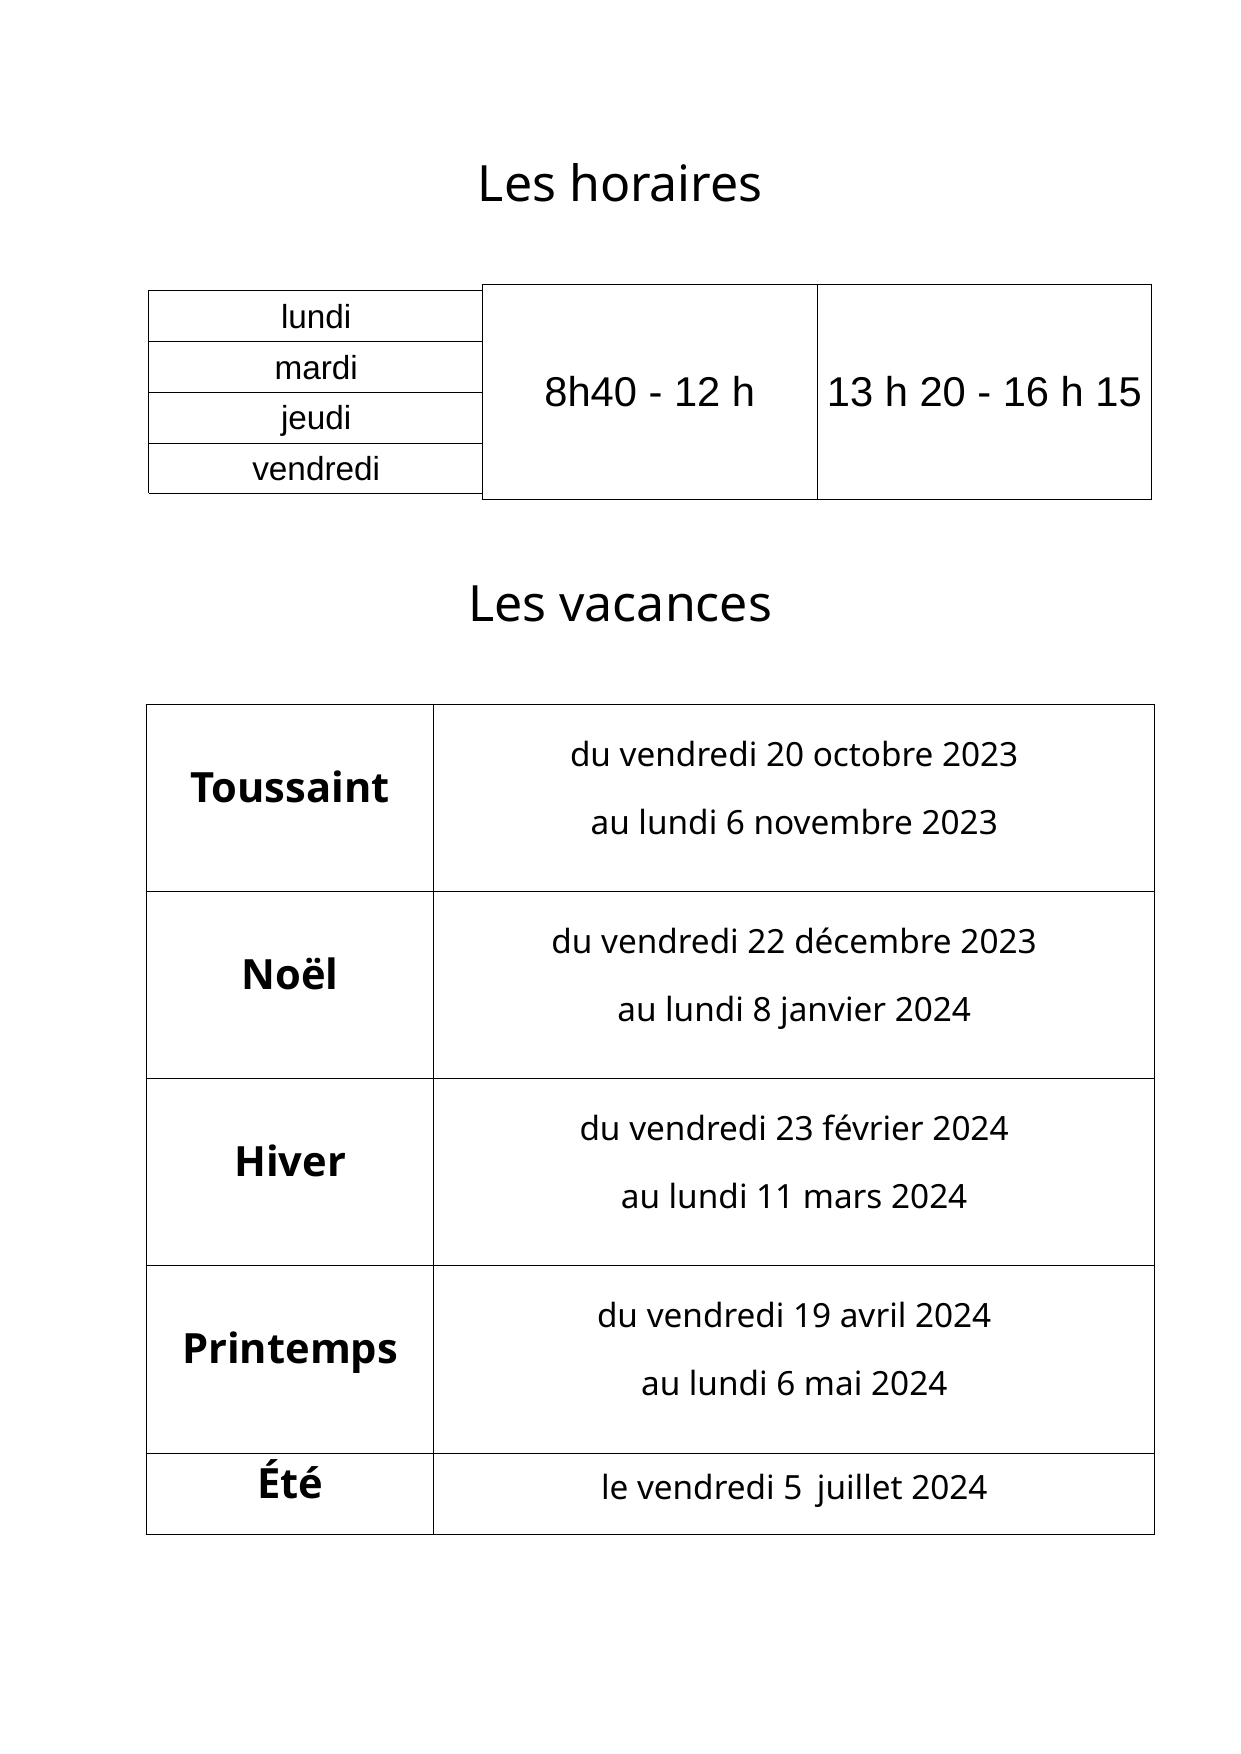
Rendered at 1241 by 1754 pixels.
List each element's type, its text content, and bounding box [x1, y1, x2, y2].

table_cell Printemps [147, 1266, 433, 1452]
table_cell mardi [149, 342, 482, 392]
table_cell jeudi [149, 393, 482, 442]
table_header [148, 284, 482, 290]
table_header du vendredi 20 octobre 2023 au lundi 6 novembre 2023 [434, 705, 1154, 891]
table_header Toussaint [147, 705, 433, 891]
table_cell du vendredi 19 avril 2024 au lundi 6 mai 2024 [434, 1266, 1154, 1452]
table_cell Noël [147, 892, 433, 1078]
table_cell Hiver [147, 1079, 433, 1265]
table_header 13 h 20 - 16 h 15 [818, 285, 1151, 499]
text Les horaires [148, 148, 1093, 216]
table_header 8h40 - 12 h [483, 285, 817, 499]
table_cell le vendredi 5 juillet 2024 [434, 1454, 1154, 1534]
table_cell vendredi [149, 444, 482, 493]
text Les vacances [148, 568, 1093, 636]
table_cell du vendredi 23 février 2024 au lundi 11 mars 2024 [434, 1079, 1154, 1265]
table_cell Été [147, 1454, 433, 1534]
table_header lundi [149, 291, 482, 341]
table_header [148, 494, 482, 499]
table_cell du vendredi 22 décembre 2023 au lundi 8 janvier 2024 [434, 892, 1154, 1078]
